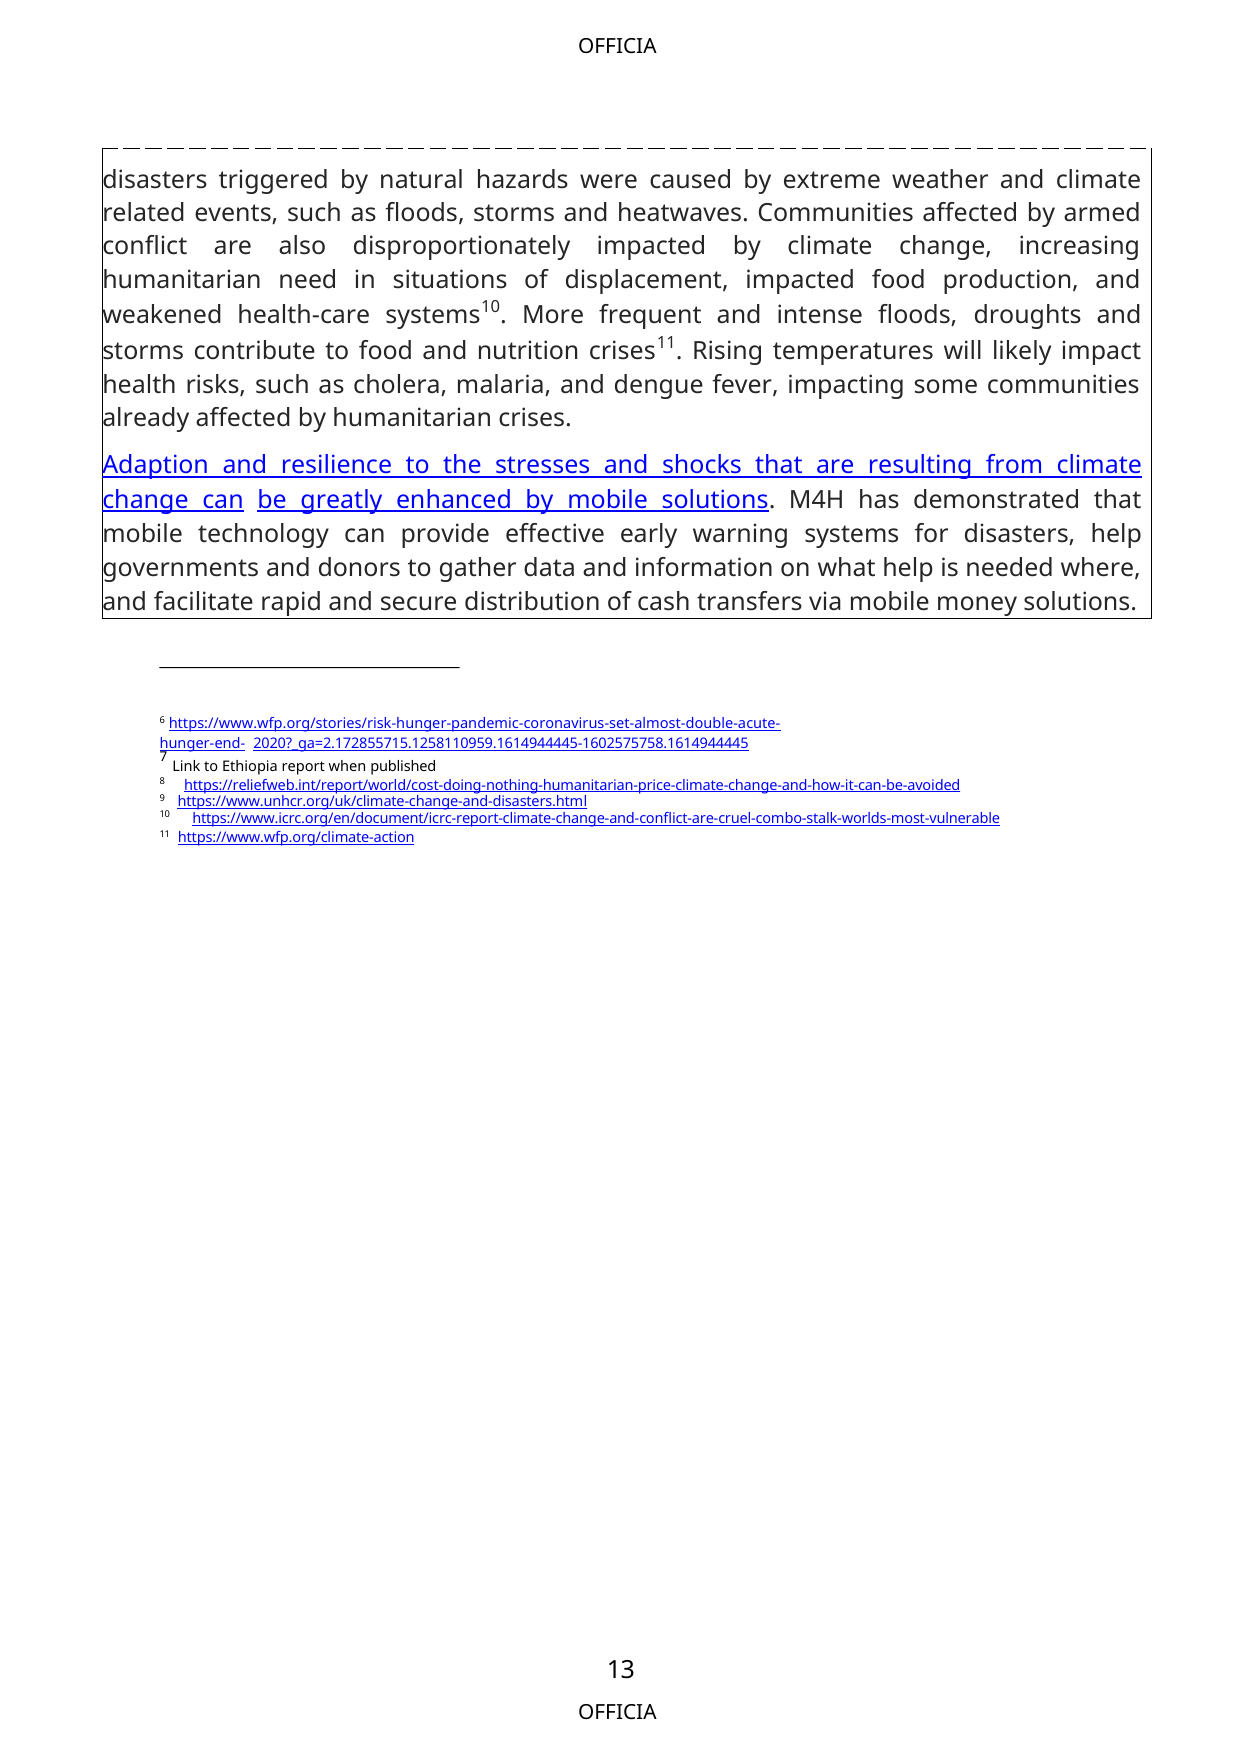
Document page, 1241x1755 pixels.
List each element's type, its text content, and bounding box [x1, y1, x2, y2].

text 6 https://www.wfp.org/stories/risk-hunger-pandemic-coronavirus-set-almost-double-acute-hunger-end- 2020?_ga=2.172855715.1258110959.1614944445-1602575758.1614944445 [159, 713, 815, 753]
text 11 https://www.wfp.org/climate-action [159, 827, 1152, 847]
text 8 https://reliefweb.int/report/world/cost-doing-nothing-humanitarian-price-climate-change-and-how-it-can-be-avoided [159, 777, 1152, 793]
text 7 Link to Ethiopia report when published [159, 753, 1152, 776]
text 9 https://www.unhcr.org/uk/climate-change-and-disasters.html [159, 793, 1152, 810]
table_header disasters triggered by natural hazards were caused by extreme weather and climate related events, such as floods, storms and heatwaves. Communities affected by armed conflict are also disproportionately impacted by climate change, increasing humanitarian need in situations of displacement, impacted food production, and weakened health-care systems10. More frequent and intense floods, droughts and storms contribute to food and nutrition crises11. Rising temperatures will likely impact health risks, such as cholera, malaria, and dengue fever, impacting some communities already affected by humanitarian crises. Adaption and resilience to the stresses and shocks that are resulting from climate change can be greatly enhanced by mobile solutions. M4H has demonstrated that mobile technology can provide effective early warning systems for disasters, help governments and donors to gather data and information on what help is needed where, and facilitate rapid and secure distribution of cash transfers via mobile money solutions. [103, 148, 1151, 617]
text 10 https://www.icrc.org/en/document/icrc-report-climate-change-and-conflict-are-cruel-combo-stalk-worlds-most-vulnerable [159, 810, 1152, 827]
